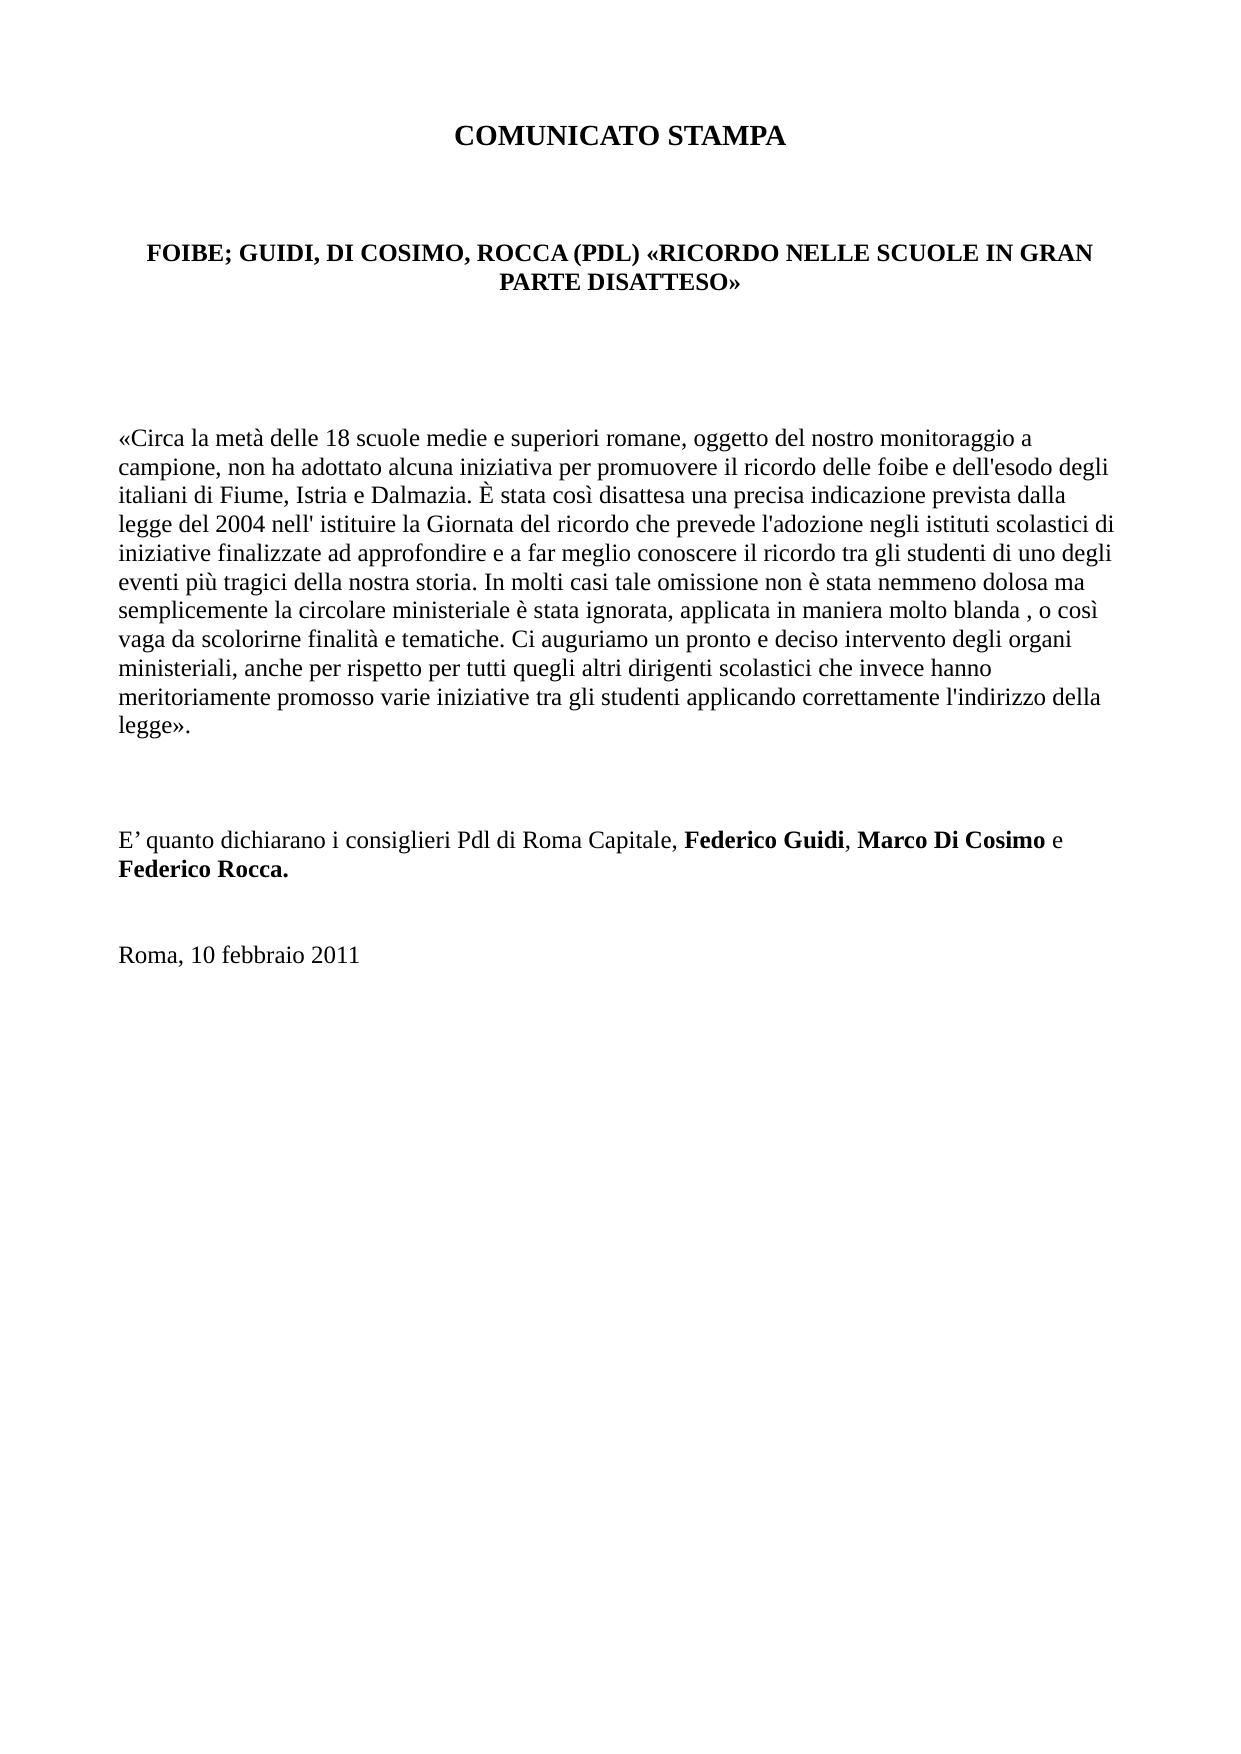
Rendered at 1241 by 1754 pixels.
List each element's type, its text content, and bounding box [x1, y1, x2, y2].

text E’ quanto dichiarano i consiglieri Pdl di Roma Capitale, Federico Guidi, Marco Di Cosimo e Federico Rocca. [118, 825, 1122, 883]
text Roma, 10 febbraio 2011 [118, 940, 1122, 969]
text «Circa la metà delle 18 scuole medie e superiori romane, oggetto del nostro monitoraggio a campione, non ha adottato alcuna iniziativa per promuovere il ricordo delle foibe e dell'esodo degli italiani di Fiume, Istria e Dalmazia. È stata così disattesa una precisa indicazione prevista dalla legge del 2004 nell' istituire la Giornata del ricordo che prevede l'adozione negli istituti scolastici di iniziative finalizzate ad approfondire e a far meglio conoscere il ricordo tra gli studenti di uno degli eventi più tragici della nostra storia. In molti casi tale omissione non è stata nemmeno dolosa ma semplicemente la circolare ministeriale è stata ignorata, applicata in maniera molto blanda , o così vaga da scolorirne finalità e tematiche. Ci auguriamo un pronto e deciso intervento degli organi ministeriali, anche per rispetto per tutti quegli altri dirigenti scolastici che invece hanno meritoriamente promosso varie iniziative tra gli studenti applicando correttamente l'indirizzo della legge». [118, 423, 1122, 739]
text COMUNICATO STAMPA [118, 118, 1122, 152]
text FOIBE; GUIDI, DI COSIMO, ROCCA (PDL) «RICORDO NELLE SCUOLE IN GRAN PARTE DISATTESO» [118, 238, 1122, 295]
